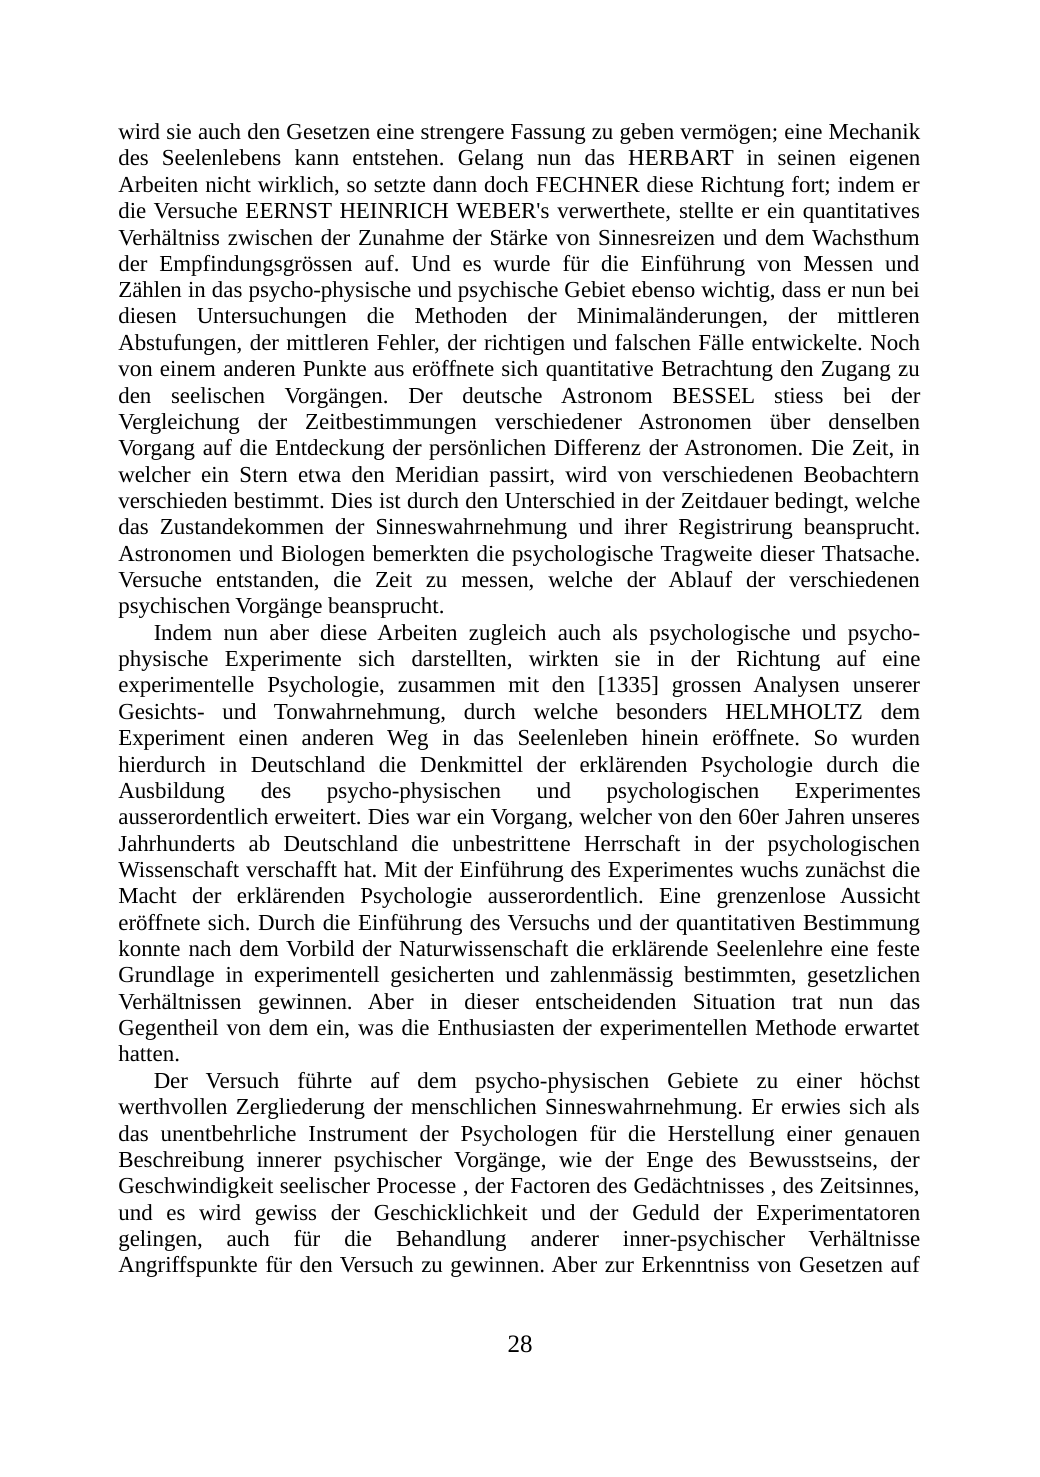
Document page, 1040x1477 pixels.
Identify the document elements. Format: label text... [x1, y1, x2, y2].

text Der Versuch führte auf dem psycho-physischen Gebiete zu einer höchst werthvollen Zergliederung der menschlichen Sinneswahrnehmung. Er erwies sich als das unentbehrliche Instrument der Psychologen für die Herstellung einer genauen Beschreibung innerer psychischer Vorgänge, wie der Enge des Bewusstseins, der Geschwindigkeit seelischer Processe , der Factoren des Gedächtnisses , des Zeitsinnes, und es wird gewiss der Geschicklichkeit und der Geduld der Experimentatoren gelingen, auch für die Behandlung anderer inner-psychischer Verhältnisse Angriffspunkte für den Versuch zu gewinnen. Aber zur Erkenntniss von Gesetzen auf [118, 1067, 921, 1278]
text Indem nun aber diese Arbeiten zugleich auch als psychologische und psycho-physische Experimente sich darstellten, wirkten sie in der Richtung auf eine experimentelle Psychologie, zusammen mit den [1335] grossen Analysen unserer Gesichts- und Tonwahrnehmung, durch welche besonders HELMHOLTZ dem Experiment einen anderen Weg in das Seelenleben hinein eröffnete. So wurden hierdurch in Deutschland die Denkmittel der erklärenden Psychologie durch die Ausbildung des psycho-physischen und psychologischen Experimentes ausserordentlich erweitert. Dies war ein Vorgang, welcher von den 60er Jahren unseres Jahrhunderts ab Deutschland die unbestrittene Herrschaft in der psychologischen Wissenschaft verschafft hat. Mit der Einführung des Experimentes wuchs zunächst die Macht der erklärenden Psychologie ausserordentlich. Eine grenzenlose Aussicht eröffnete sich. Durch die Einführung des Versuchs und der quantitativen Bestimmung konnte nach dem Vorbild der Naturwissenschaft die erklärende Seelenlehre eine feste Grundlage in experimentell gesicherten und zahlenmässig bestimmten, gesetzlichen Verhältnissen gewinnen. Aber in dieser entscheidenden Situation trat nun das Gegentheil von dem ein, was die Enthusiasten der experimentellen Methode erwartet hatten. [118, 619, 921, 1067]
text wird sie auch den Gesetzen eine strengere Fassung zu geben vermögen; eine Mechanik des Seelenlebens kann entstehen. Gelang nun das HERBART in seinen eigenen Arbeiten nicht wirklich, so setzte dann doch FECHNER diese Richtung fort; indem er die Versuche EERNST HEINRICH WEBER's verwerthete, stellte er ein quantitatives Verhältniss zwischen der Zunahme der Stärke von Sinnesreizen und dem Wachsthum der Empfindungsgrössen auf. Und es wurde für die Einführung von Messen und Zählen in das psycho-physische und psychische Gebiet ebenso wichtig, dass er nun bei diesen Untersuchungen die Methoden der Minimaländerungen, der mittleren Abstufungen, der mittleren Fehler, der richtigen und falschen Fälle entwickelte. Noch von einem anderen Punkte aus eröffnete sich quantitative Betrachtung den Zugang zu den seelischen Vorgängen. Der deutsche Astronom BESSEL stiess bei der Vergleichung der Zeitbestimmungen verschiedener Astronomen über denselben Vorgang auf die Entdeckung der persönlichen Differenz der Astronomen. Die Zeit, in welcher ein Stern etwa den Meridian passirt, wird von verschiedenen Beobachtern verschieden bestimmt. Dies ist durch den Unterschied in der Zeitdauer bedingt, welche das Zustandekommen der Sinneswahrnehmung und ihrer Registrirung beansprucht. Astronomen und Biologen bemerkten die psychologische Tragweite dieser Thatsache. Versuche entstanden, die Zeit zu messen, welche der Ablauf der verschiedenen psychischen Vorgänge beansprucht. [118, 118, 921, 619]
